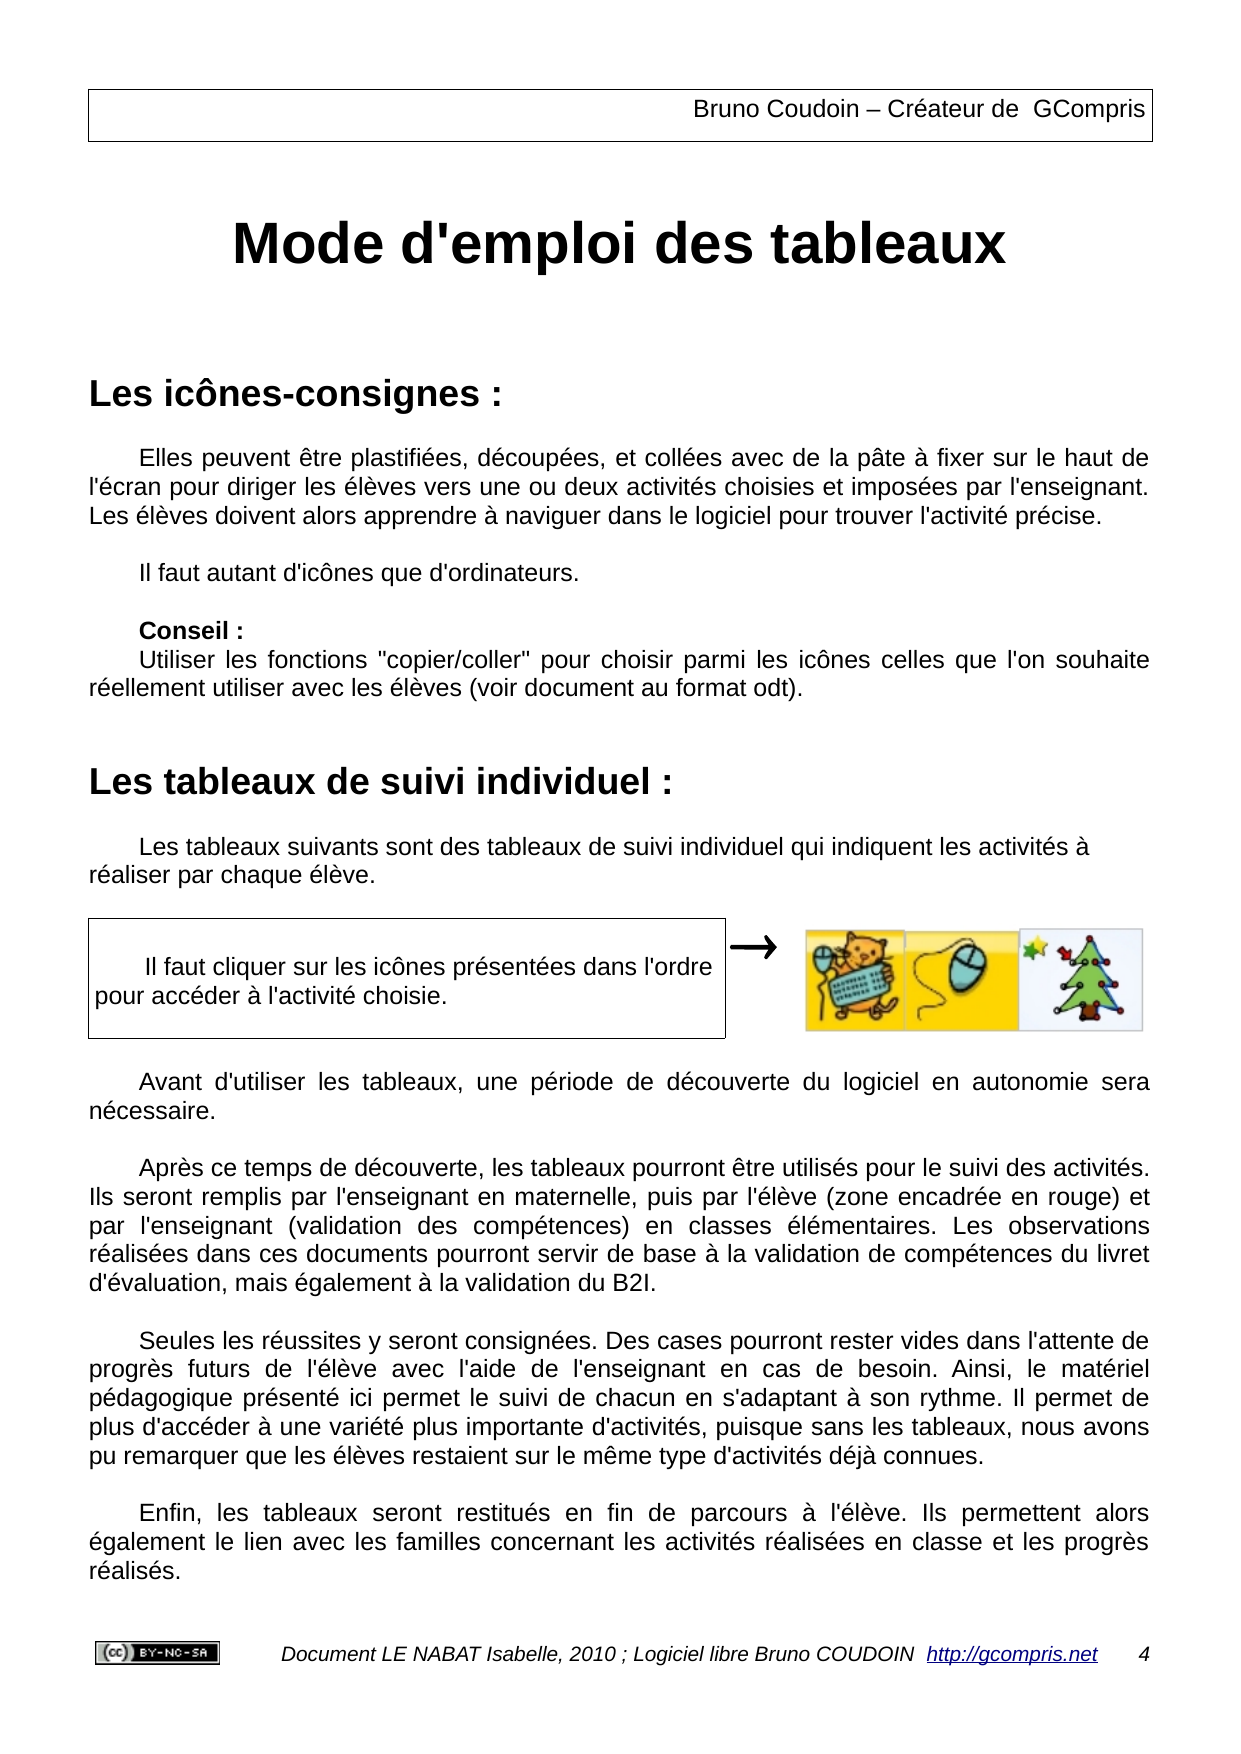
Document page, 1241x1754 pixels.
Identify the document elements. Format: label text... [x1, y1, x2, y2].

table_header Bruno Coudoin – Créateur de GCompris [89, 90, 1152, 141]
text Après ce temps de découverte, les tableaux pourront être utilisés pour le suivi des activités. Ils seront remplis par l'enseignant en maternelle, puis par l'élève (zone encadrée en rouge) et par l'enseignant (validation des compétences) en classes élémentaires. Les observations réalisées dans ces documents pourront servir de base à la validation de compétences du livret d'évaluation, mais également à la validation du B2I. [88, 1153, 1152, 1297]
text Elles peuvent être plastifiées, découpées, et collées avec de la pâte à fixer sur le haut de l'écran pour diriger les élèves vers une ou deux activités choisies et imposées par l'enseignant. Les élèves doivent alors apprendre à naviguer dans le logiciel pour trouver l'activité précise. [88, 443, 1152, 529]
picture [95, 1641, 220, 1665]
text Il faut autant d'icônes que d'ordinateurs. [88, 558, 1152, 587]
text Enfin, les tableaux seront restitués en fin de parcours à l'élève. Ils permettent alors également le lien avec les familles concernant les activités réalisées en classe et les progrès réalisés. [88, 1498, 1152, 1584]
table_header Il faut cliquer sur les icônes présentées dans l'ordre pour accéder à l'activité choisie. [89, 919, 725, 1038]
text Les icônes-consignes : [88, 371, 1152, 414]
text Les tableaux suivants sont des tableaux de suivi individuel qui indiquent les activités à réaliser par chaque élève. [88, 831, 1152, 889]
text Avant d'utiliser les tableaux, une période de découverte du logiciel en autonomie sera nécessaire. [88, 1067, 1152, 1124]
text Conseil : [88, 616, 1152, 644]
table_header  [726, 918, 797, 1038]
table_header [797, 918, 1152, 1038]
picture [803, 923, 1146, 1033]
text Utiliser les fonctions "copier/coller" pour choisir parmi les icônes celles que l'on souhaite réellement utiliser avec les élèves (voir document au format odt). [88, 644, 1152, 702]
text Mode d'emploi des tableaux [88, 208, 1152, 276]
text Les tableaux de suivi individuel : [88, 759, 1152, 803]
text Seules les réussites y seront consignées. Des cases pourront rester vides dans l'attente de progrès futurs de l'élève avec l'aide de l'enseignant en cas de besoin. Ainsi, le matériel pédagogique présenté ici permet le suivi de chacun en s'adaptant à son rythme. Il permet de plus d'accéder à une variété plus importante d'activités, puisque sans les tableaux, nous avons pu remarquer que les élèves restaient sur le même type d'activités déjà connues. [88, 1326, 1152, 1469]
